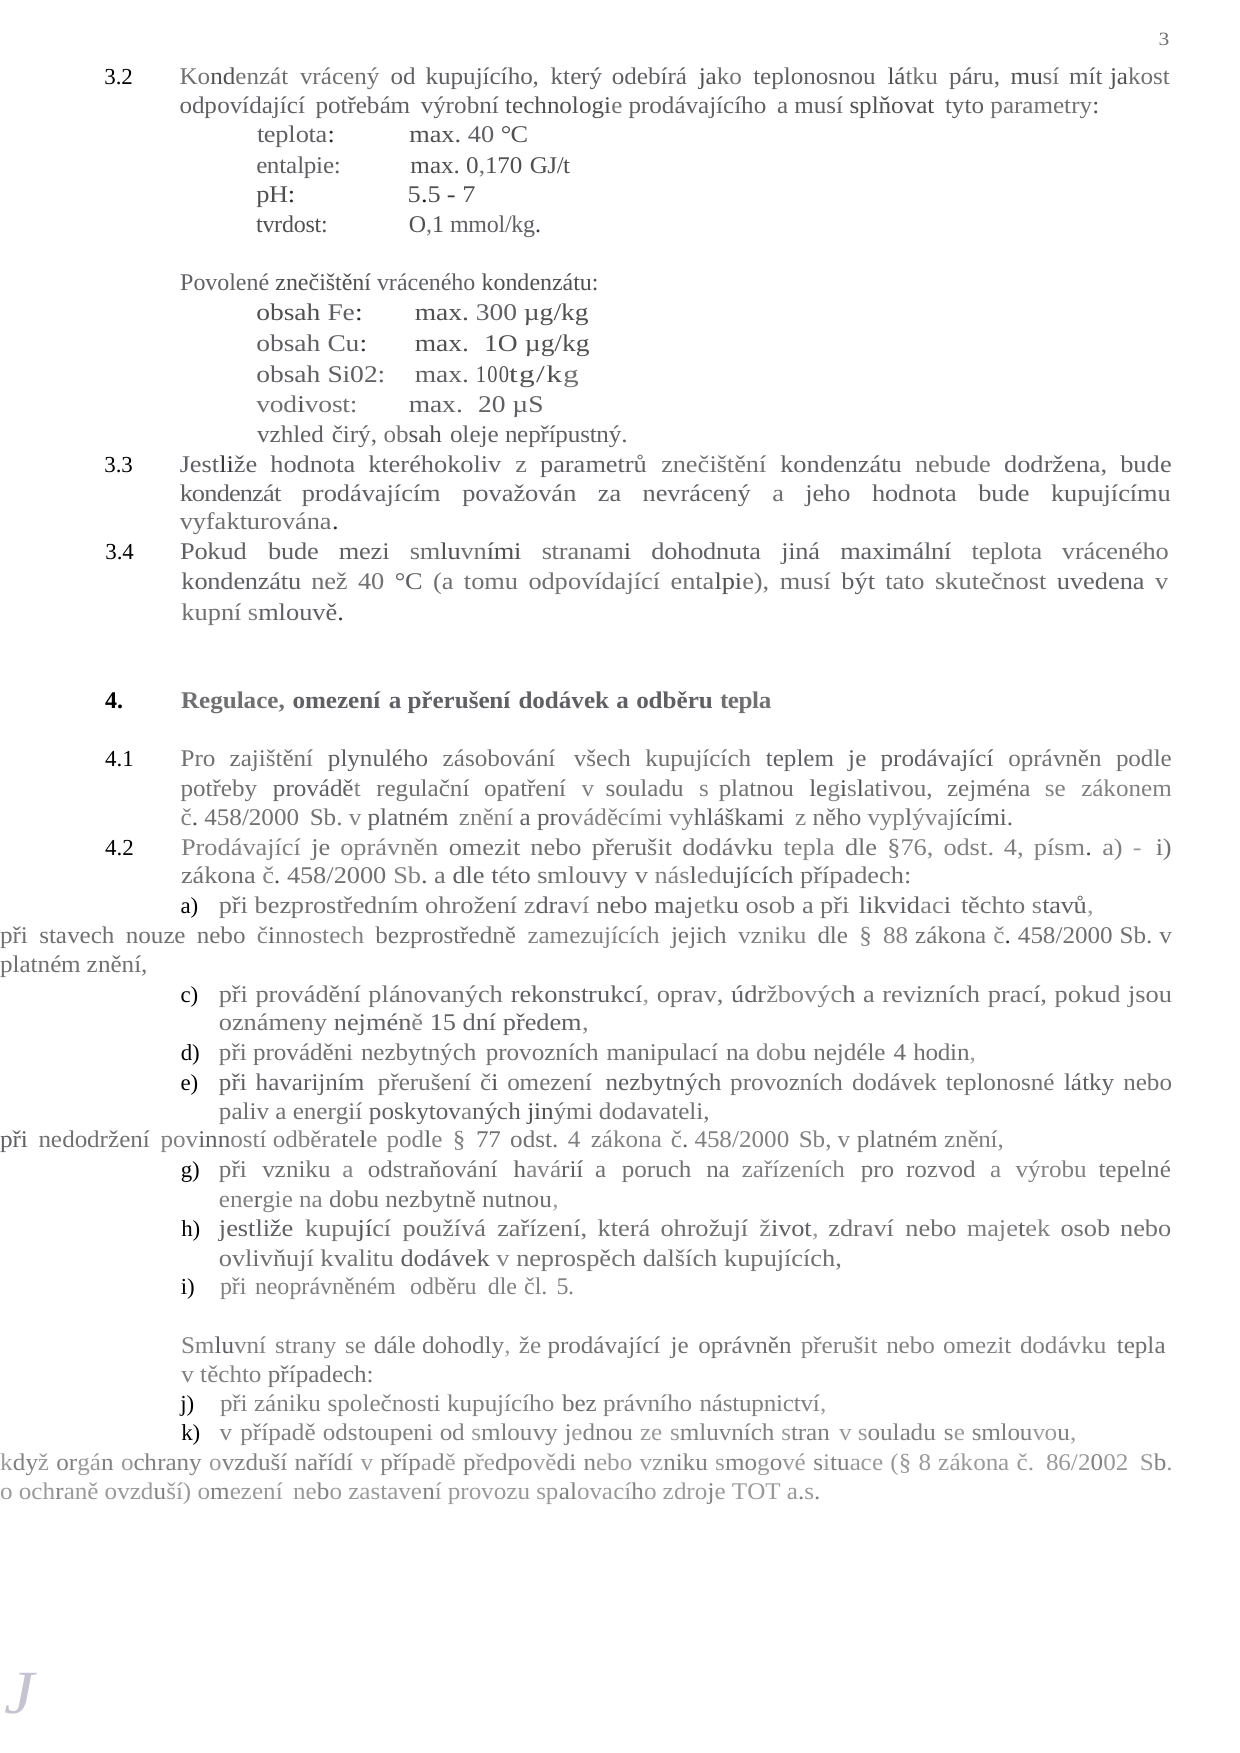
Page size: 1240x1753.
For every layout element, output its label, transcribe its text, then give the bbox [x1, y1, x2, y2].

text pH: 5.5 - 7 [256, 179, 1183, 207]
list v případě odstoupeni od smlouvy jednou ze smluvních stran v souladu se smlouvou, [181, 1418, 1183, 1446]
list při stavech nouze nebo činnostech bezprostředně zamezujících jejich vzniku dle § 88 zákona č. 458/2000 Sb. v platném znění, [0, 921, 1173, 977]
list Pro zajištění plynulého zásobování všech kupujících teplem je prodávající oprávněn podle potřeby provádět regulační opatření v souladu s platnou legislativou, zejména se zákonem č. 458/2000 Sb. v platném znění a prováděcími vyhláškami z něho vyplývajícími. [105, 744, 1172, 831]
list když orgán ochrany ovzduší nařídí v případě předpovědi nebo vzniku smogové situace (§ 8 zákona č. 86/2002 Sb. o ochraně ovzduší) omezení nebo zastavení provozu spalovacího zdroje TOT a.s. [0, 1448, 1172, 1505]
list Prodávající je oprávněn omezit nebo přerušit dodávku tepla dle §76, odst. 4, písm. a) - i) zákona č. 458/2000 Sb. a dle této smlouvy v následujících případech: [105, 833, 1172, 889]
list Regulace, omezení a přerušení dodávek a odběru tepla [105, 686, 1183, 714]
text 3 [0, 28, 1170, 49]
list při prováděni nezbytných provozních manipulací na dobu nejdéle 4 hodin, [181, 1038, 1183, 1066]
text Povolené znečištění vráceného kondenzátu: obsah Fe: max. 300 µg/kg obsah Cu: max. 1O µg/kg obsah Si02: max. 100tg/kg vodivost: max. 20 µS [180, 268, 629, 418]
list při bezprostředním ohrožení zdraví nebo majetku osob a při likvidaci těchto stavů, [180, 891, 1183, 919]
list Jestliže hodnota kteréhokoliv z parametrů znečištění kondenzátu nebude dodržena, bude kondenzát prodávajícím považován za nevrácený a jeho hodnota bude kupujícímu vyfakturována. [104, 450, 1171, 535]
text entalpie: max. 0,170 GJ/t [256, 151, 1183, 178]
list při vzniku a odstraňování havárií a poruch na zařízeních pro rozvod a výrobu tepelné energie na dobu nezbytně nutnou, [181, 1155, 1172, 1212]
list při neoprávněném odběru dle čl. 5. [181, 1273, 1183, 1299]
list při havarijním přerušení či omezení nezbytných provozních dodávek teplonosné látky nebo paliv a energií poskytovaných jinými dodavateli, [180, 1068, 1172, 1124]
list při zániku společnosti kupujícího bez právního nástupnictví, [180, 1389, 1183, 1417]
text Smluvní strany se dále dohodly, že prodávající je oprávněn přerušit nebo omezit dodávku tepla v těchto případech: [181, 1331, 1177, 1387]
text J [4, 1656, 1183, 1727]
list Kondenzát vrácený od kupujícího, který odebírá jako teplonosnou látku páru, musí mít jakost odpovídající potřebám výrobní technologie prodávajícího a musí splňovat tyto parametry: [104, 62, 1170, 119]
list Pokud bude mezi smluvními stranami dohodnuta jiná maximální teplota vráceného kondenzátu než 40 °C (a tomu odpovídající entalpie), musí být tato skutečnost uvedena v kupní smlouvě. [105, 537, 1169, 625]
list při provádění plánovaných rekonstrukcí, oprav, údržbových a revizních prací, pokud jsou oznámeny nejméně 15 dní předem, [180, 979, 1173, 1036]
text tvrdost: O,1 mmol/kg. [256, 210, 1183, 237]
text vzhled čirý, obsah oleje nepřípustný. [257, 421, 1183, 448]
list jestliže kupující používá zařízení, která ohrožují život, zdraví nebo majetek osob nebo ovlivňují kvalitu dodávek v neprospěch dalších kupujících, [181, 1214, 1171, 1271]
text teplota: max. 40 °C [257, 121, 1183, 148]
list při nedodržení povinností odběratele podle § 77 odst. 4 zákona č. 458/2000 Sb, v platném znění, [0, 1125, 1172, 1153]
